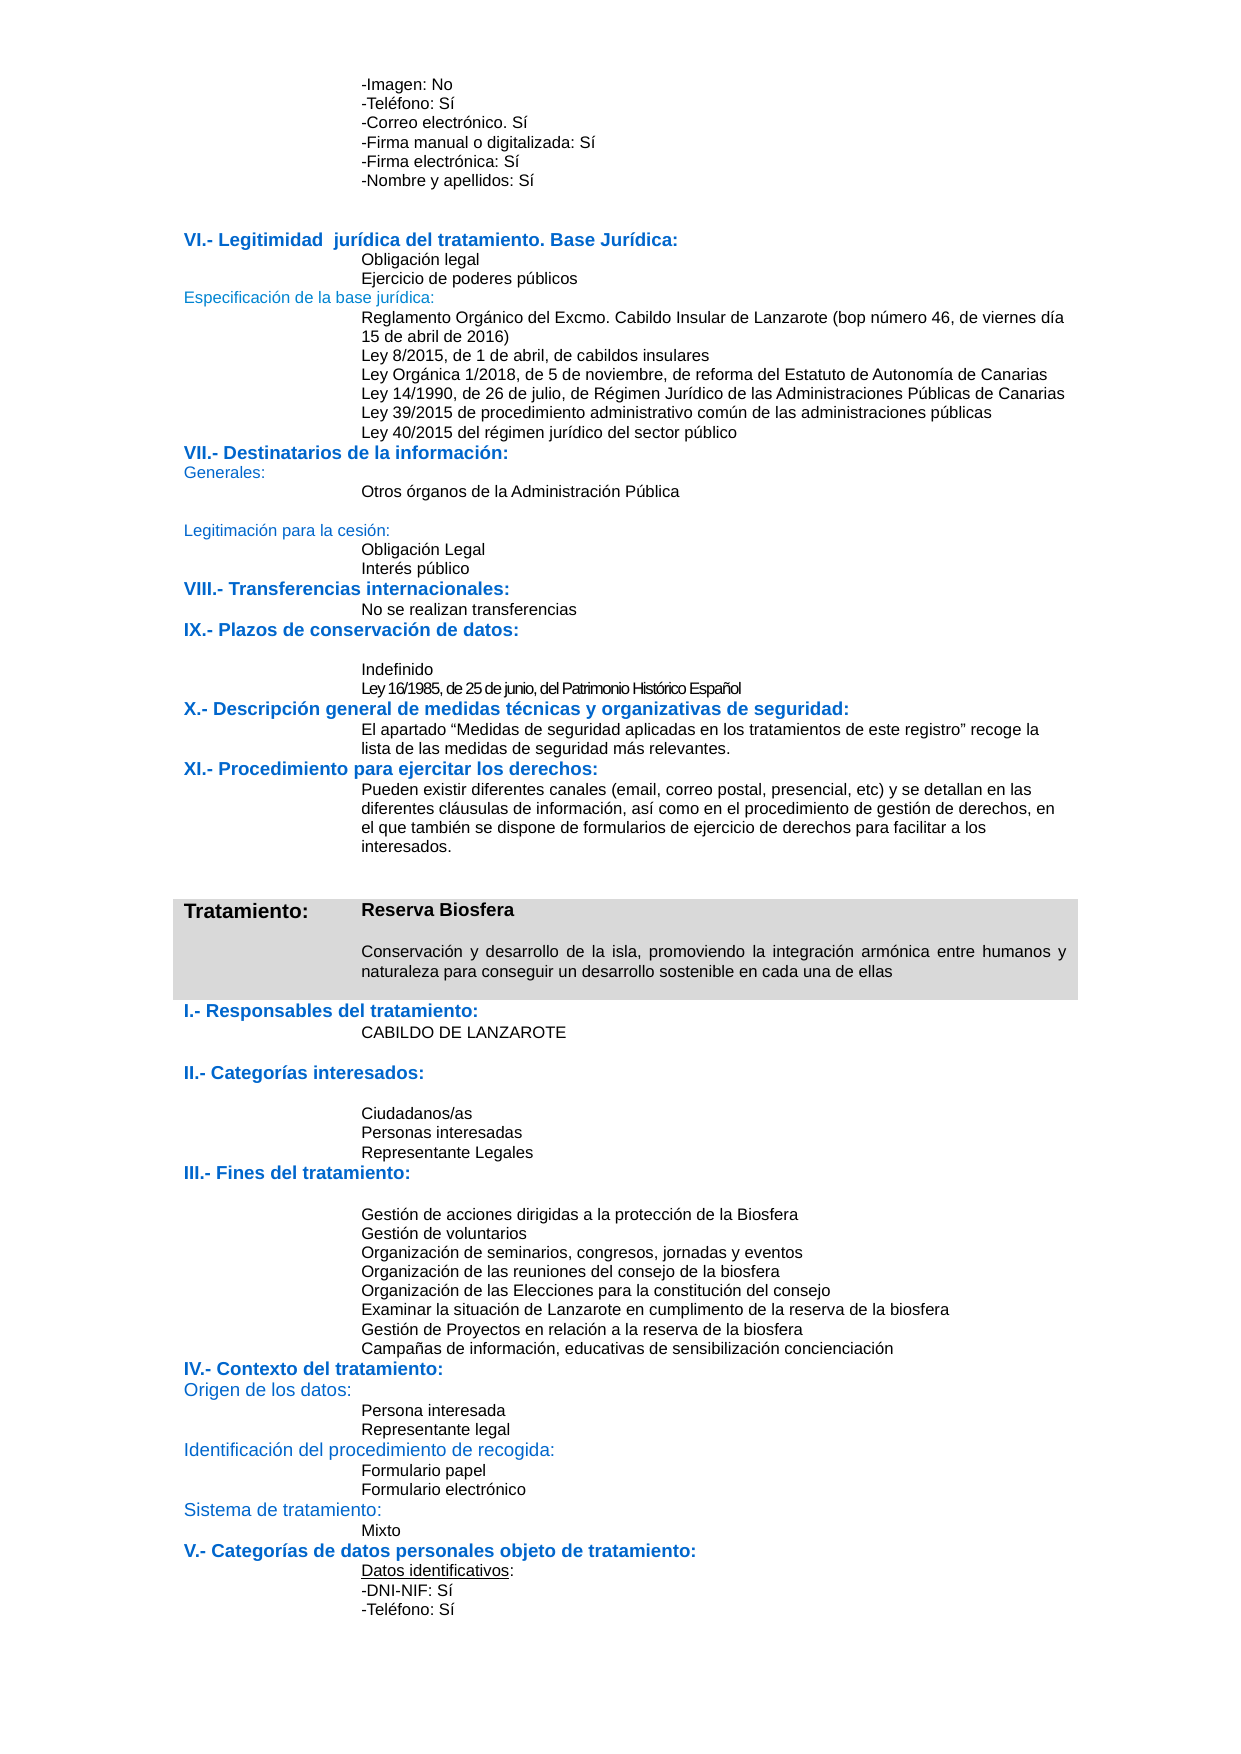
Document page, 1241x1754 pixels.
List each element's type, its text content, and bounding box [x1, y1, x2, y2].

table_cell Origen de los datos: [173, 1379, 1078, 1401]
table_cell Ciudadanos/as Personas interesadas Representante Legales [350, 1085, 1078, 1162]
table_cell Legitimación para la cesión: [173, 521, 1078, 540]
table_cell [173, 250, 350, 288]
table_cell [173, 1023, 350, 1062]
table_cell [173, 308, 350, 442]
table_cell Obligación Legal Interés público [350, 540, 1078, 578]
table_cell Obligación legal Ejercicio de poderes públicos [350, 250, 1078, 288]
table_cell Mixto [350, 1521, 1078, 1540]
table_cell VII.- Destinatarios de la información: [173, 442, 1078, 463]
table_cell Persona interesada Representante legal [350, 1401, 1078, 1439]
table_cell [173, 482, 350, 521]
table_cell IX.- Plazos de conservación de datos: [173, 619, 1078, 640]
table_cell [173, 640, 350, 698]
table_cell XI.- Procedimiento para ejercitar los derechos: [173, 758, 1078, 779]
table_cell Indefinido Ley 16/1985, de 25 de junio, del Patrimonio Histórico Español [350, 640, 1078, 698]
table_cell II.- Categorías interesados: [173, 1062, 1078, 1085]
table_cell [173, 1521, 350, 1540]
table_cell [173, 600, 350, 619]
table_cell [173, 1185, 350, 1358]
table_cell Formulario papel Formulario electrónico [350, 1461, 1078, 1499]
table_cell VI.- Legitimidad jurídica del tratamiento. Base Jurídica: [173, 228, 1078, 250]
table_cell Sistema de tratamiento: [173, 1499, 1078, 1521]
table_cell Generales: [173, 463, 1078, 482]
table_cell IV.- Contexto del tratamiento: [173, 1358, 1078, 1379]
table_cell V.- Categorías de datos personales objeto de tratamiento: [173, 1540, 1078, 1561]
table_cell III.- Fines del tratamiento: [173, 1162, 1078, 1185]
table_header Tratamiento: [173, 899, 350, 1000]
table_header Reserva Biosfera Conservación y desarrollo de la isla, promoviendo la integración armónica entre humanos y naturaleza para conseguir un desarrollo sostenible en cada una de ellas [350, 899, 1078, 1000]
table_cell [173, 1085, 350, 1162]
table_cell [173, 779, 350, 875]
table_cell No se realizan transferencias [350, 600, 1078, 619]
table_cell Pueden existir diferentes canales (email, correo postal, presencial, etc) y se detallan en las diferentes cláusulas de información, así como en el procedimiento de gestión de derechos, en el que también se dispone de formularios de ejercicio de derechos para facilitar a los interesados. [350, 779, 1078, 875]
table_cell Reglamento Orgánico del Excmo. Cabildo Insular de Lanzarote (bop número 46, de viernes día 15 de abril de 2016) Ley 8/2015, de 1 de abril, de cabildos insulares Ley Orgánica 1/2018, de 5 de noviembre, de reforma del Estatuto de Autonomía de Canarias Ley 14/1990, de 26 de julio, de Régimen Jurídico de las Administraciones Públicas de Canarias Ley 39/2015 de procedimiento administrativo común de las administraciones públicas Ley 40/2015 del régimen jurídico del sector público [350, 308, 1078, 442]
table_cell [173, 1461, 350, 1499]
table_cell Especificación de la base jurídica: [173, 288, 1078, 307]
table_cell Otros órganos de la Administración Pública [350, 482, 1078, 521]
table_cell CABILDO DE LANZAROTE [350, 1023, 1078, 1062]
table_cell [173, 540, 350, 578]
table_cell Gestión de acciones dirigidas a la protección de la Biosfera Gestión de voluntarios Organización de seminarios, congresos, jornadas y eventos Organización de las reuniones del consejo de la biosfera Organización de las Elecciones para la constitución del consejo Examinar la situación de Lanzarote en cumplimento de la reserva de la biosfera Gestión de Proyectos en relación a la reserva de la biosfera Campañas de información, educativas de sensibilización concienciación [350, 1185, 1078, 1358]
table_cell El apartado “Medidas de seguridad aplicadas en los tratamientos de este registro” recoge la lista de las medidas de seguridad más relevantes. [350, 720, 1078, 758]
table_cell Datos identificativos: -DNI-NIF: Sí -Teléfono: Sí [350, 1561, 1078, 1619]
table_cell [173, 720, 350, 758]
table_cell [173, 75, 350, 228]
table_cell -Imagen: No -Teléfono: Sí -Correo electrónico. Sí -Firma manual o digitalizada: Sí -Firma electrónica: Sí -Nombre y apellidos: Sí [350, 75, 1078, 228]
table_cell [173, 1401, 350, 1439]
table_cell VIII.- Transferencias internacionales: [173, 578, 1078, 600]
table_cell [173, 1561, 350, 1619]
table_cell X.- Descripción general de medidas técnicas y organizativas de seguridad: [173, 698, 1078, 719]
table_cell I.- Responsables del tratamiento: [173, 1000, 1078, 1023]
table_cell Identificación del procedimiento de recogida: [173, 1439, 1078, 1461]
